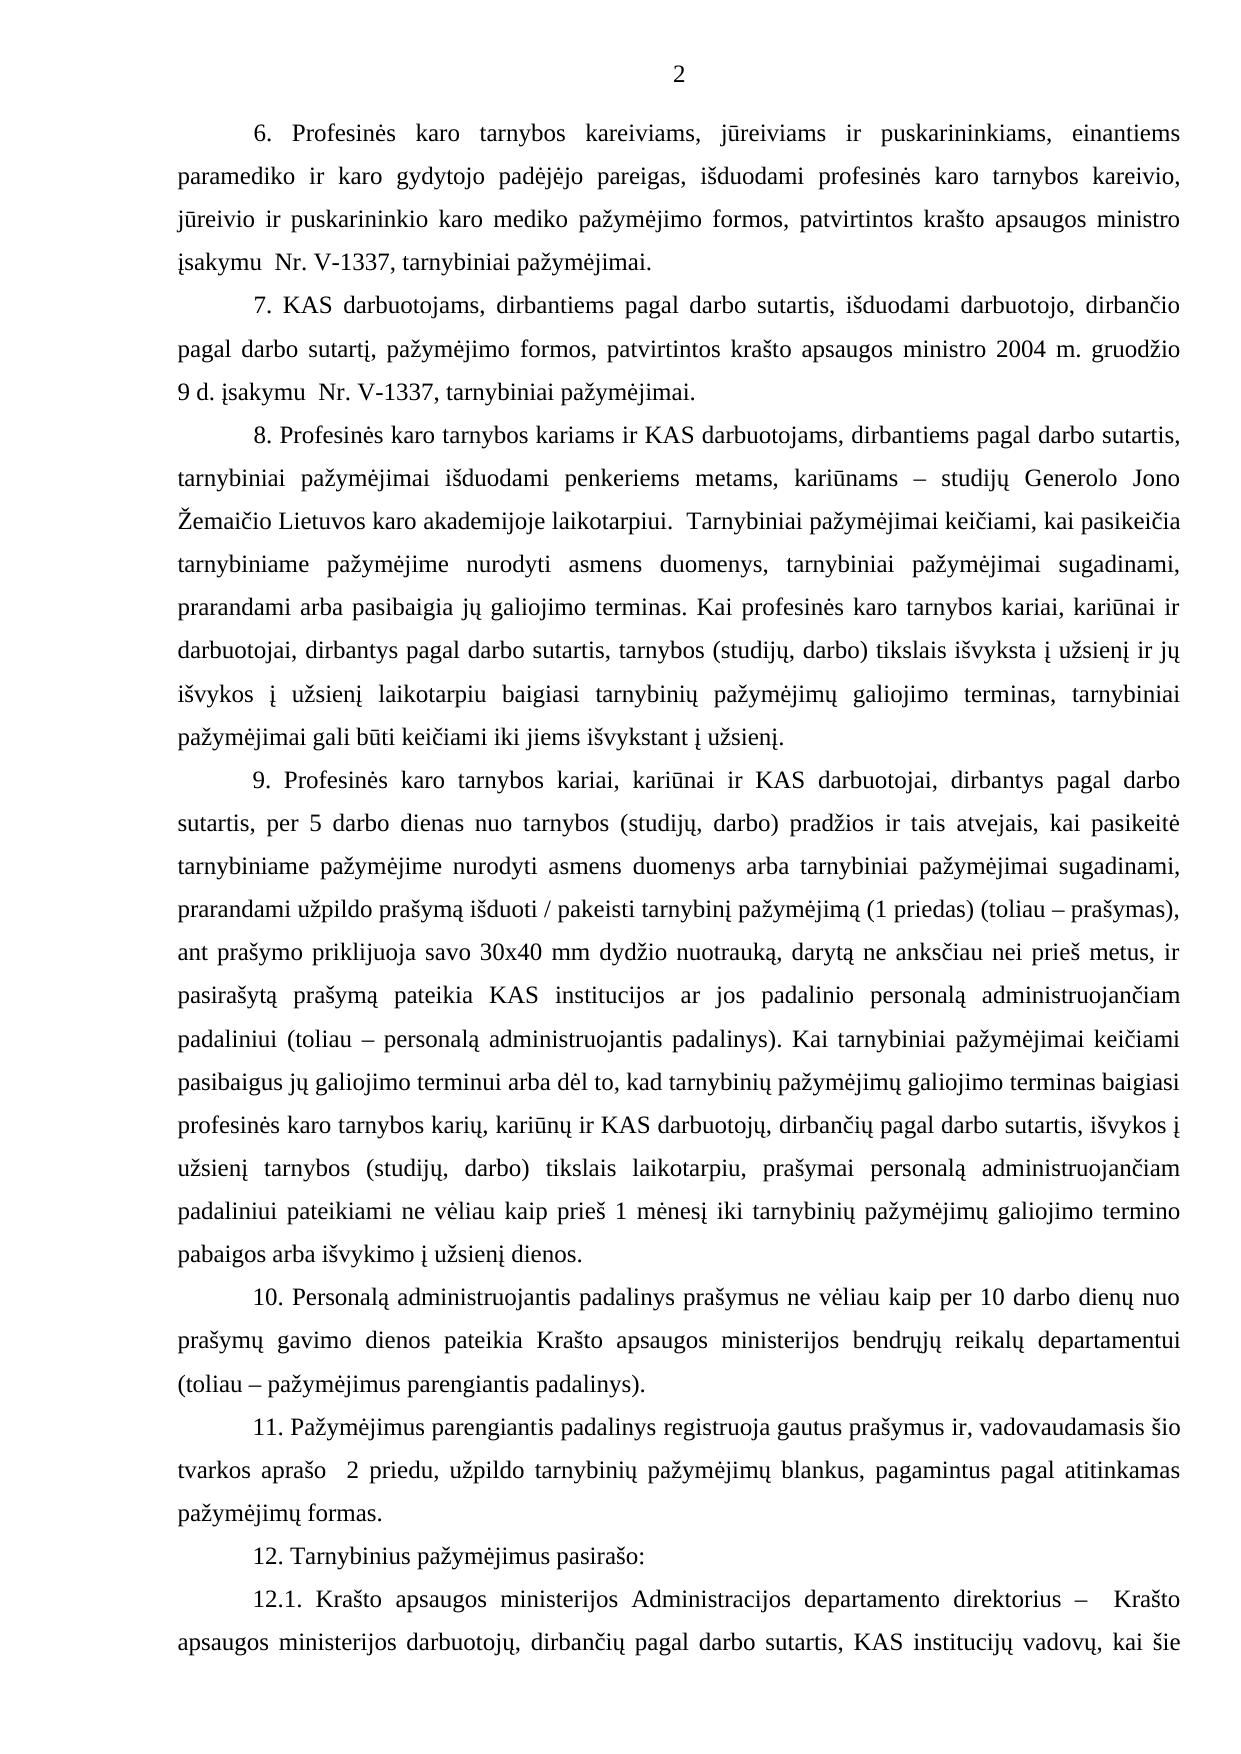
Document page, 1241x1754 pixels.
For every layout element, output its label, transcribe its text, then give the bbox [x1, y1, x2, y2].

text 9. Profesinės karo tarnybos kariai, kariūnai ir KAS darbuotojai, dirbantys pagal darbo sutartis, per 5 darbo dienas nuo tarnybos (studijų, darbo) pradžios ir tais atvejais, kai pasikeitė tarnybiniame pažymėjime nurodyti asmens duomenys arba tarnybiniai pažymėjimai sugadinami, prarandami užpildo prašymą išduoti / pakeisti tarnybinį pažymėjimą (1 priedas) (toliau – prašymas), ant prašymo priklijuoja savo 30x40 mm dydžio nuotrauką, darytą ne anksčiau nei prieš metus, ir pasirašytą prašymą pateikia KAS institucijos ar jos padalinio personalą administruojančiam padaliniui (toliau – personalą administruojantis padalinys). Kai tarnybiniai pažymėjimai keičiami pasibaigus jų galiojimo terminui arba dėl to, kad tarnybinių pažymėjimų galiojimo terminas baigiasi profesinės karo tarnybos karių, kariūnų ir KAS darbuotojų, dirbančių pagal darbo sutartis, išvykos į užsienį tarnybos (studijų, darbo) tikslais laikotarpiu, prašymai personalą administruojančiam padaliniui pateikiami ne vėliau kaip prieš 1 mėnesį iki tarnybinių pažymėjimų galiojimo termino pabaigos arba išvykimo į užsienį dienos. [177, 765, 1181, 1268]
text 6. Profesinės karo tarnybos kareiviams, jūreiviams ir puskarininkiams, einantiems paramediko ir karo gydytojo padėjėjo pareigas, išduodami profesinės karo tarnybos kareivio, jūreivio ir puskarininkio karo mediko pažymėjimo formos, patvirtintos krašto apsaugos ministro įsakymu Nr. V-1337, tarnybiniai pažymėjimai. [177, 118, 1181, 276]
text 11. Pažymėjimus parengiantis padalinys registruoja gautus prašymus ir, vadovaudamasis šio tvarkos aprašo 2 priedu, užpildo tarnybinių pažymėjimų blankus, pagamintus pagal atitinkamas pažymėjimų formas. [177, 1412, 1181, 1527]
text 12.1. Krašto apsaugos ministerijos Administracijos departamento direktorius – Krašto apsaugos ministerijos darbuotojų, dirbančių pagal darbo sutartis, KAS institucijų vadovų, kai šie [177, 1584, 1181, 1656]
text 7. KAS darbuotojams, dirbantiems pagal darbo sutartis, išduodami darbuotojo, dirbančio pagal darbo sutartį, pažymėjimo formos, patvirtintos krašto apsaugos ministro 2004 m. gruodžio 9 d. įsakymu Nr. V-1337, tarnybiniai pažymėjimai. [177, 291, 1181, 406]
text 8. Profesinės karo tarnybos kariams ir KAS darbuotojams, dirbantiems pagal darbo sutartis, tarnybiniai pažymėjimai išduodami penkeriems metams, kariūnams – studijų Generolo Jono Žemaičio Lietuvos karo akademijoje laikotarpiui. Tarnybiniai pažymėjimai keičiami, kai pasikeičia tarnybiniame pažymėjime nurodyti asmens duomenys, tarnybiniai pažymėjimai sugadinami, prarandami arba pasibaigia jų galiojimo terminas. Kai profesinės karo tarnybos kariai, kariūnai ir darbuotojai, dirbantys pagal darbo sutartis, tarnybos (studijų, darbo) tikslais išvyksta į užsienį ir jų išvykos į užsienį laikotarpiu baigiasi tarnybinių pažymėjimų galiojimo terminas, tarnybiniai pažymėjimai gali būti keičiami iki jiems išvykstant į užsienį. [177, 420, 1181, 751]
text 12. Tarnybinius pažymėjimus pasirašo: [177, 1541, 1181, 1570]
text 10. Personalą administruojantis padalinys prašymus ne vėliau kaip per 10 darbo dienų nuo prašymų gavimo dienos pateikia Krašto apsaugos ministerijos bendrųjų reikalų departamentui (toliau – pažymėjimus parengiantis padalinys). [177, 1282, 1181, 1397]
